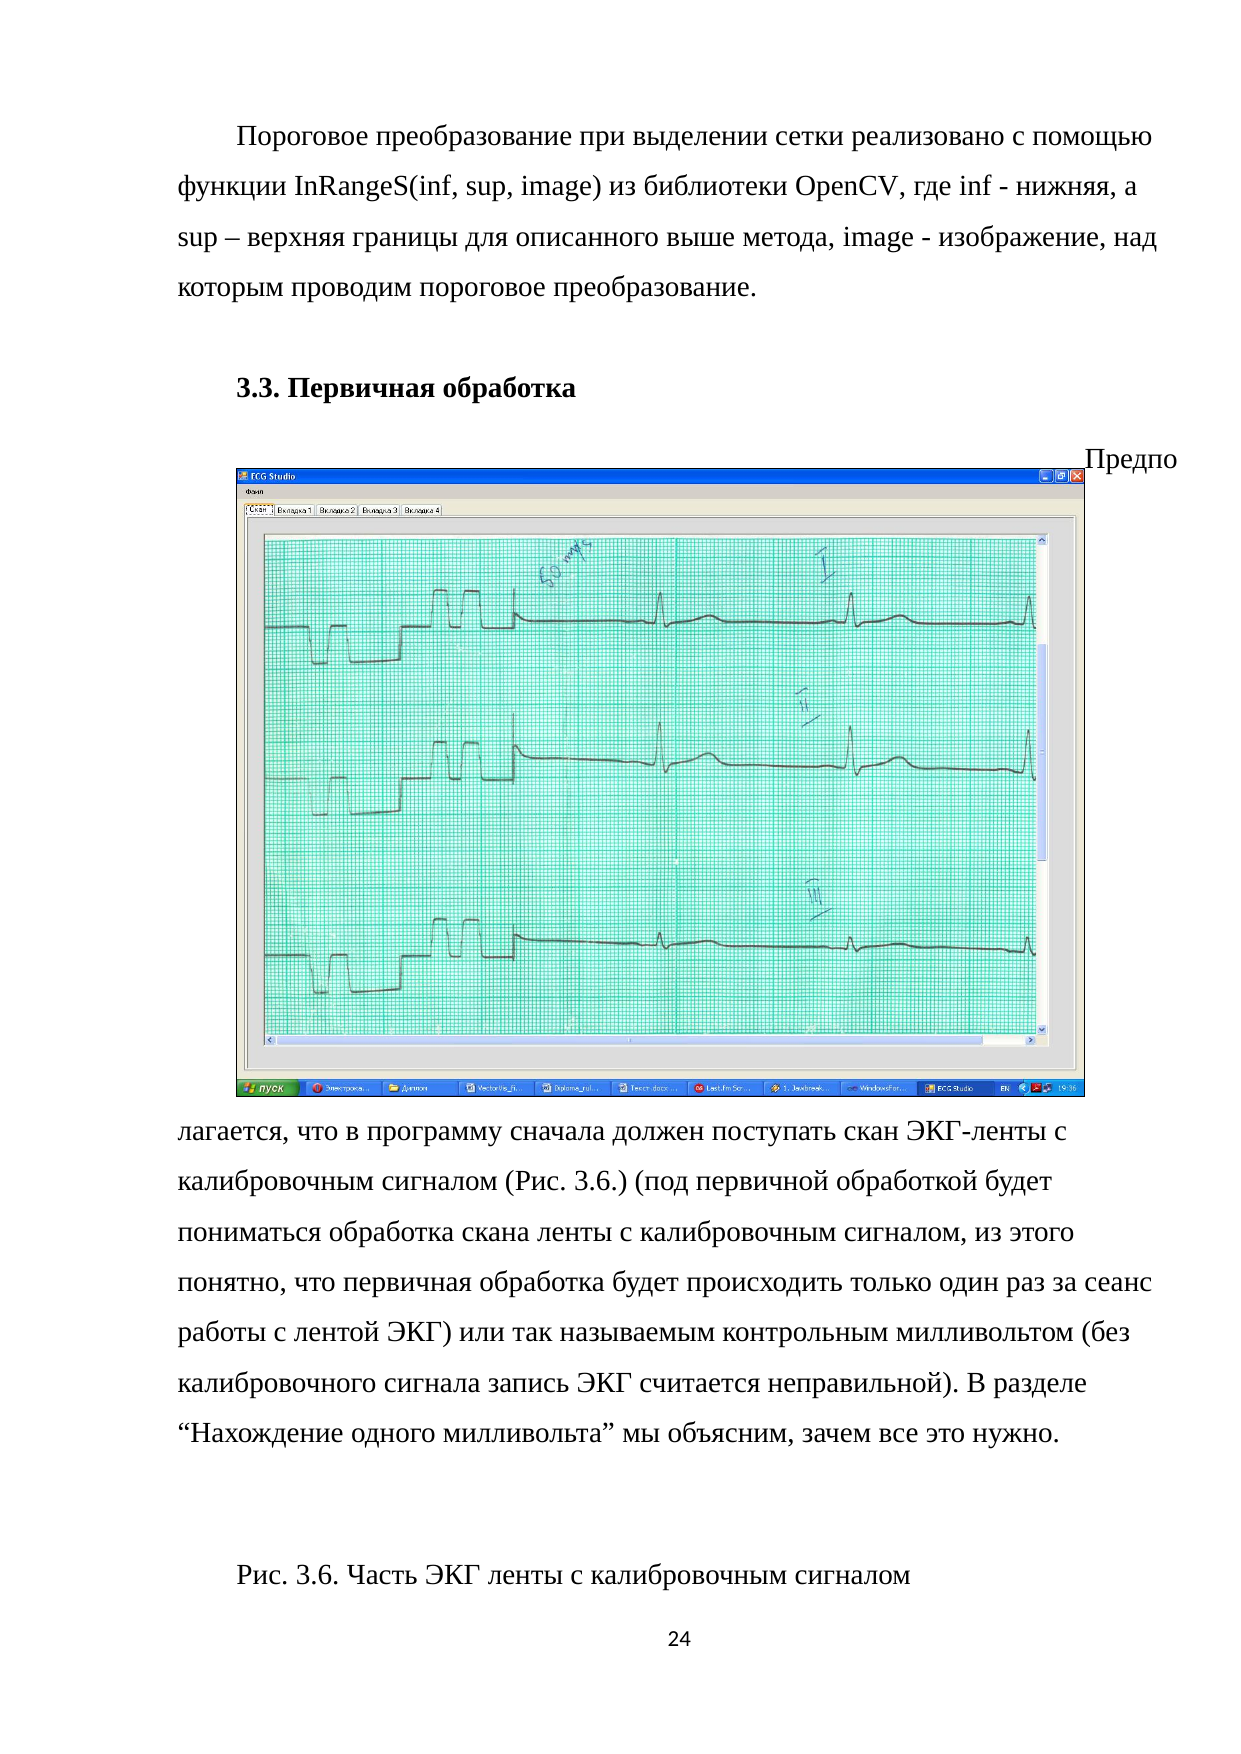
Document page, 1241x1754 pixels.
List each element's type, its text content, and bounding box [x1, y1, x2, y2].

text Пороговое преобразование при выделении сетки реализовано с помощью функции InRangeS(inf, sup, image) из библиотеки OpenCV, где inf - нижняя, а sup – верхняя границы для описанного выше метода, image - изображение, над которым проводим пороговое преобразование. [177, 118, 1181, 303]
picture [237, 469, 1084, 1096]
text Предполагается, что в программу сначала должен поступать скан ЭКГ-ленты с калибровочным сигналом (Рис. 3.6.) (под первичной обработкой будет пониматься обработка скана ленты с калибровочным сигналом, из этого понятно, что первичная обработка будет происходить только один раз за сеанс работы с лентой ЭКГ) или так называемым контрольным милливольтом (без калибровочного сигнала запись ЭКГ считается неправильной). В разделе “Нахождение одного милливольта” мы объясним, зачем все это нужно. [177, 441, 1181, 1448]
text 3.3. Первичная обработка [177, 370, 1181, 403]
text Рис. 3.6. Часть ЭКГ ленты с калибровочным сигналом [177, 1557, 1181, 1591]
